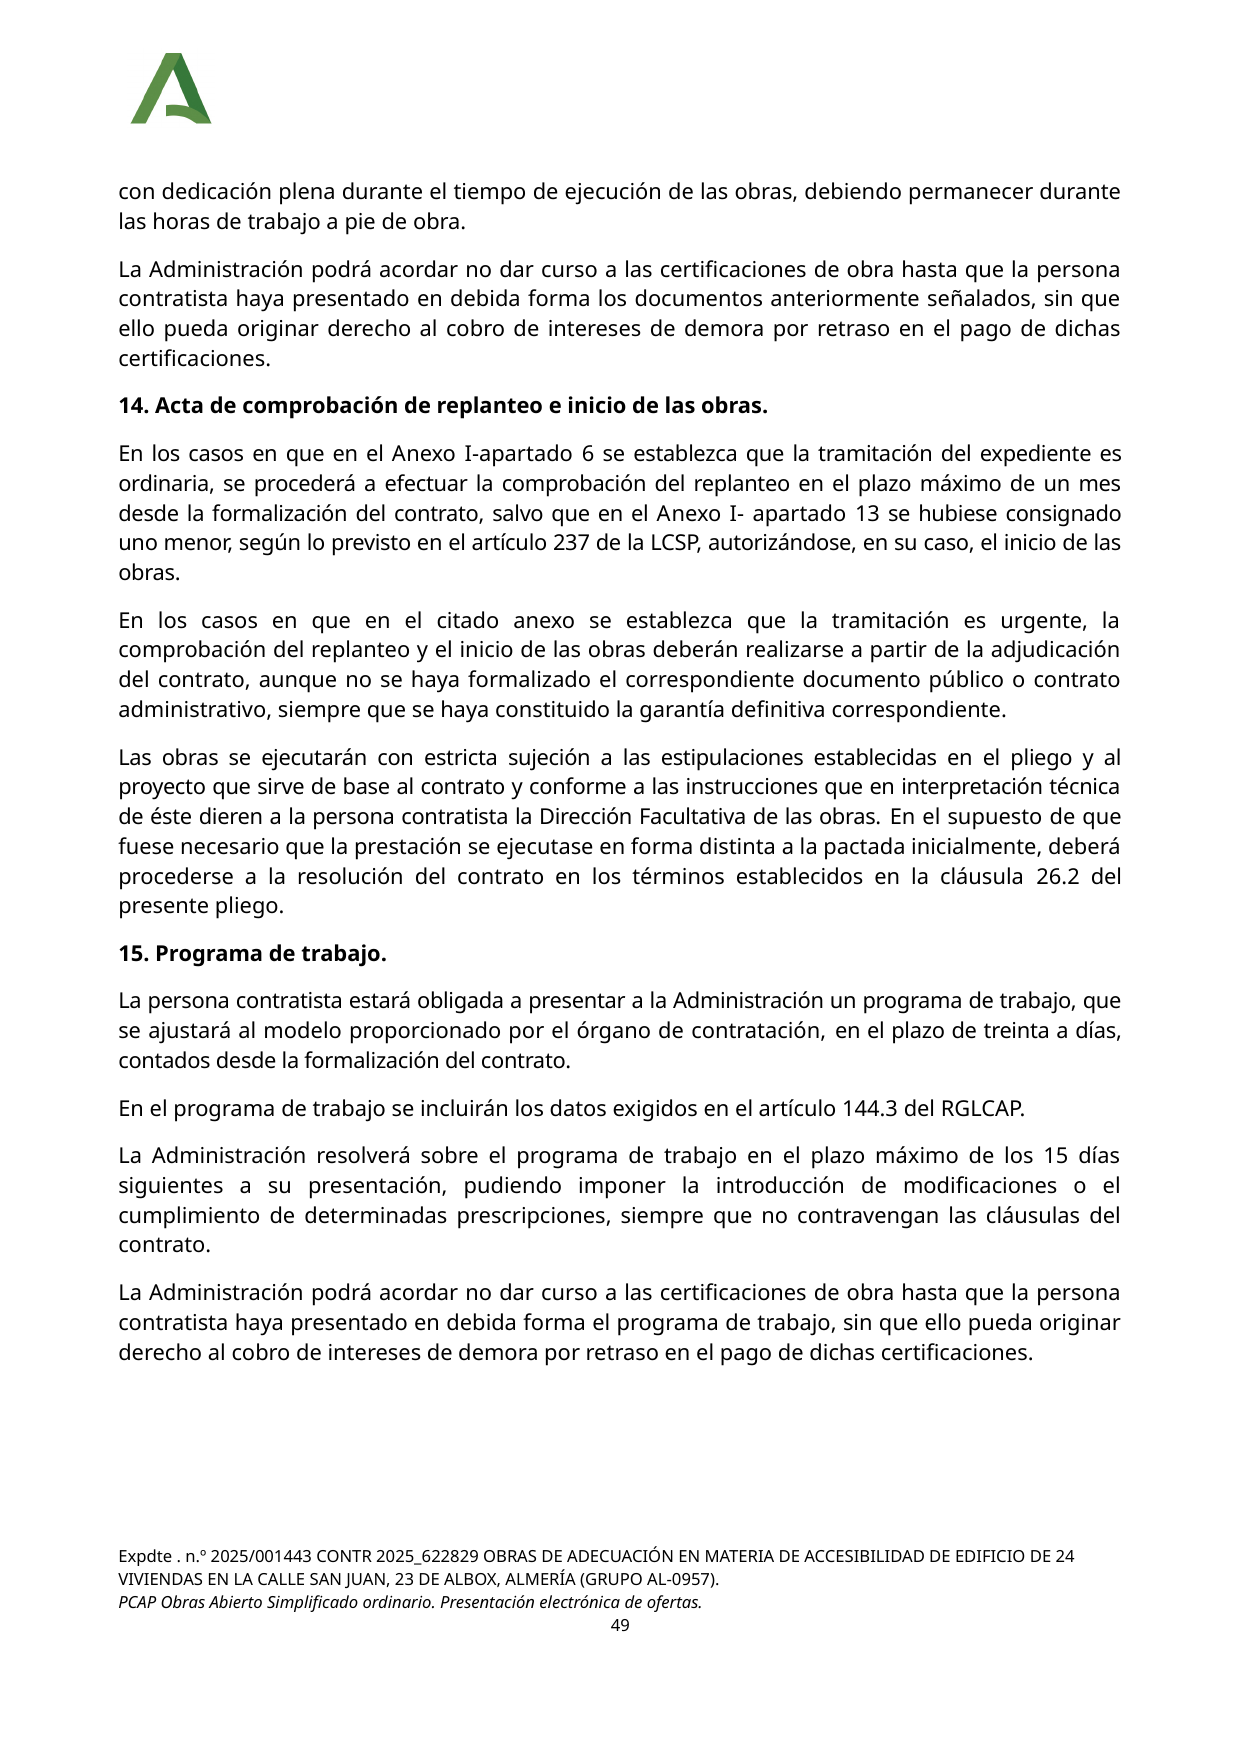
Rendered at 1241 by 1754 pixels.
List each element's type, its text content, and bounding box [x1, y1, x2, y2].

text En los casos en que en el Anexo I-apartado 6 se establezca que la tramitación del expediente es ordinaria, se procederá a efectuar la comprobación del replanteo en el plazo máximo de un mes desde la formalización del contrato, salvo que en el Anexo I- apartado 13 se hubiese consignado uno menor, según lo previsto en el artículo 237 de la LCSP, autorizándose, en su caso, el inicio de las obras. [118, 438, 1122, 587]
text En los casos en que en el citado anexo se establezca que la tramitación es urgente, la comprobación del replanteo y el inicio de las obras deberán realizarse a partir de la adjudicación del contrato, aunque no se haya formalizado el correspondiente documento público o contrato administrativo, siempre que se haya constituido la garantía definitiva correspondiente. [118, 605, 1122, 724]
subtitle 15. Programa de trabajo. [118, 938, 1122, 968]
picture [127, 48, 216, 128]
text En el programa de trabajo se incluirán los datos exigidos en el artículo 144.3 del RGLCAP. [118, 1093, 1122, 1122]
text con dedicación plena durante el tiempo de ejecución de las obras, debiendo permanecer durante las horas de trabajo a pie de obra. [118, 176, 1122, 236]
text La Administración podrá acordar no dar curso a las certificaciones de obra hasta que la persona contratista haya presentado en debida forma el programa de trabajo, sin que ello pueda originar derecho al cobro de intereses de demora por retraso en el pago de dichas certificaciones. [118, 1277, 1122, 1366]
text La persona contratista estará obligada a presentar a la Administración un programa de trabajo, que se ajustará al modelo proporcionado por el órgano de contratación, en el plazo de treinta a días, contados desde la formalización del contrato. [118, 986, 1122, 1075]
text Las obras se ejecutarán con estricta sujeción a las estipulaciones establecidas en el pliego y al proyecto que sirve de base al contrato y conforme a las instrucciones que en interpretación técnica de éste dieren a la persona contratista la Dirección Facultativa de las obras. En el supuesto de que fuese necesario que la prestación se ejecutase en forma distinta a la pactada inicialmente, deberá procederse a la resolución del contrato en los términos establecidos en la cláusula 26.2 del presente pliego. [118, 742, 1122, 920]
subtitle 14. Acta de comprobación de replanteo e inicio de las obras. [118, 391, 1122, 420]
text La Administración podrá acordar no dar curso a las certificaciones de obra hasta que la persona contratista haya presentado en debida forma los documentos anteriormente señalados, sin que ello pueda originar derecho al cobro de intereses de demora por retraso en el pago de dichas certificaciones. [118, 254, 1122, 373]
text La Administración resolverá sobre el programa de trabajo en el plazo máximo de los 15 días siguientes a su presentación, pudiendo imponer la introducción de modificaciones o el cumplimiento de determinadas prescripciones, siempre que no contravengan las cláusulas del contrato. [118, 1140, 1122, 1259]
